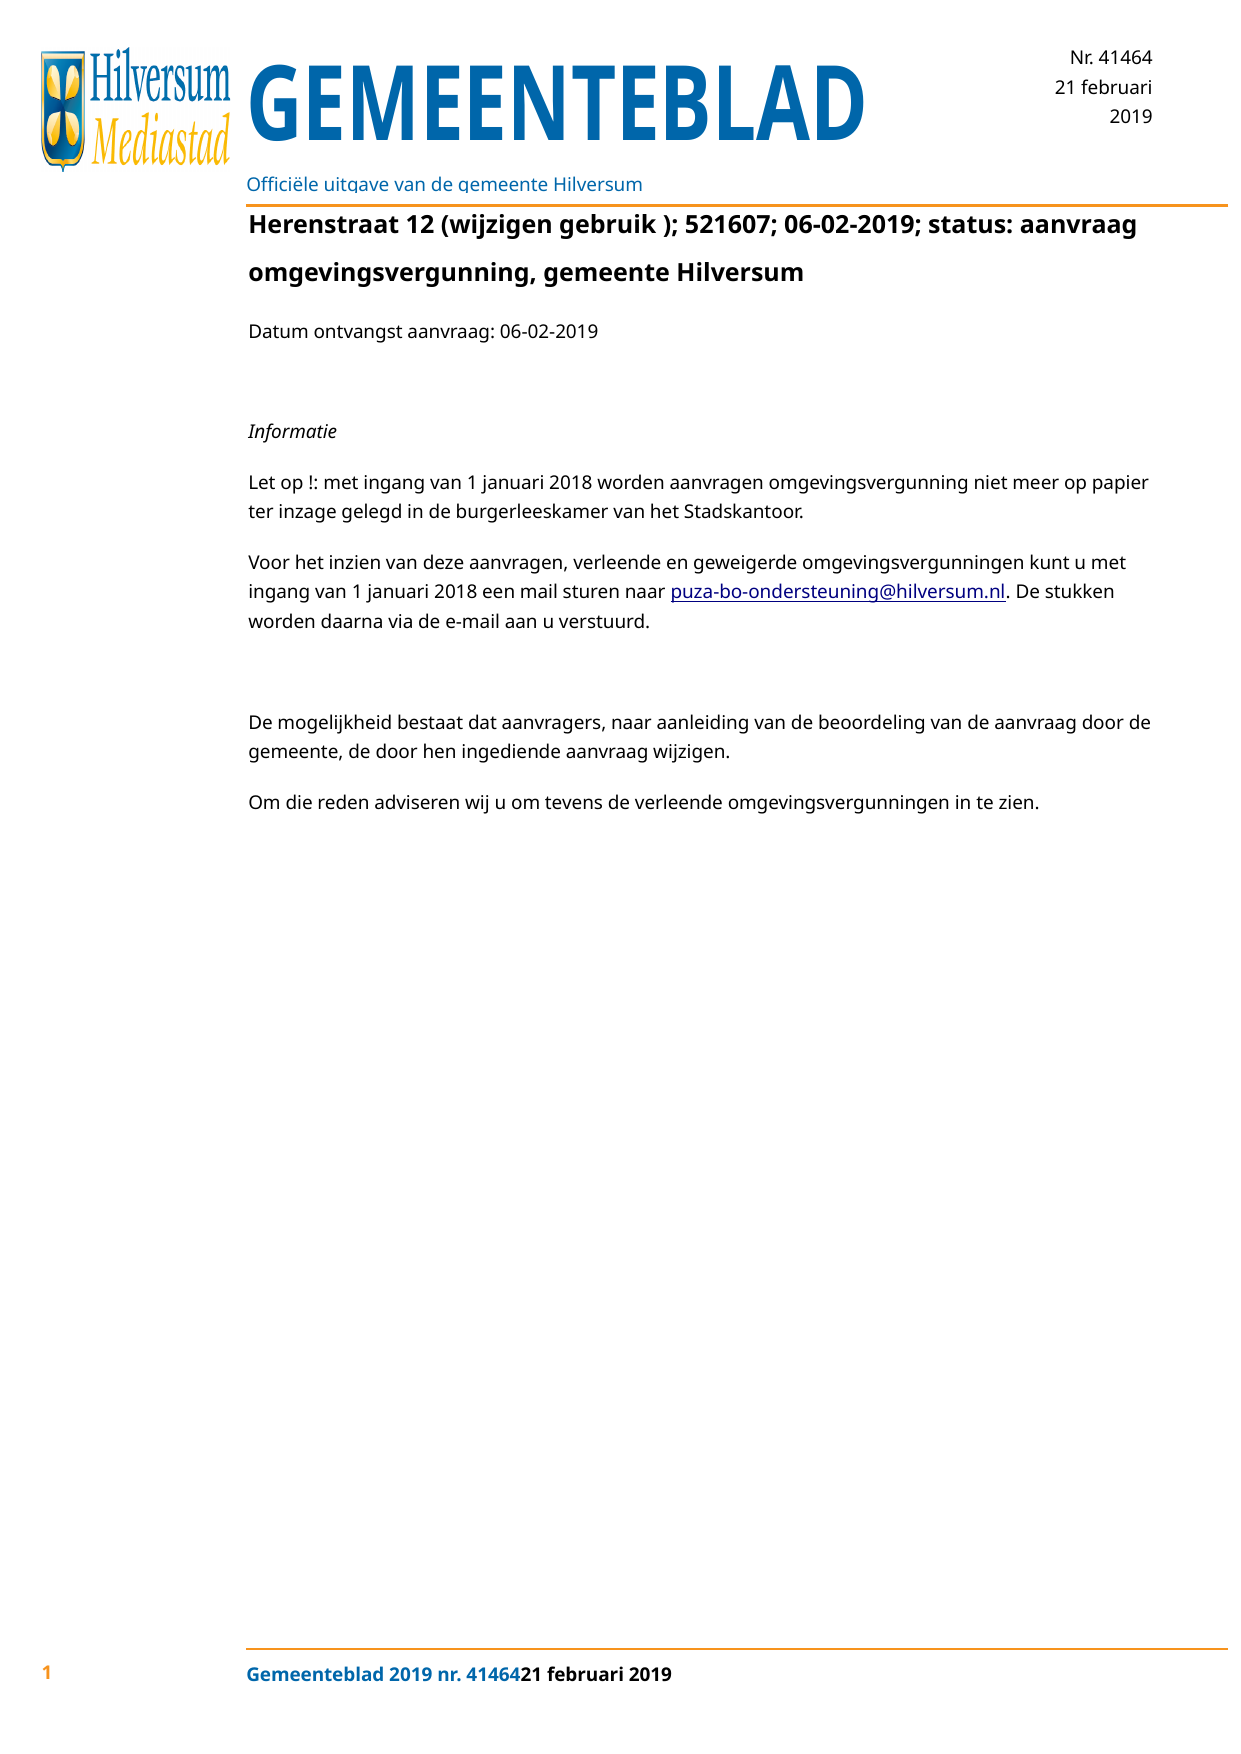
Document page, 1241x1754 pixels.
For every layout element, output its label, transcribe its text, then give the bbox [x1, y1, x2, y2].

text De mogelijkheid bestaat dat aanvragers, naar aanleiding van de beoordeling van de aanvraag door de gemeente, de door hen ingediende aanvraag wijzigen. [248, 709, 1152, 764]
text Voor het inzien van deze aanvragen, verleende en geweigerde omgevingsvergunningen kunt u met ingang van 1 januari 2018 een mail sturen naar puza-bo-ondersteuning@hilversum.nl. De stukken worden daarna via de e-mail aan u verstuurd. [248, 549, 1152, 634]
text Datum ontvangst aanvraag: 06-02-2019 [248, 318, 1152, 344]
text Informatie [248, 419, 1152, 444]
picture [41, 47, 231, 172]
text Om die reden adviseren wij u om tevens de verleende omgevingsvergunningen in te zien. [248, 789, 1152, 815]
text Let op !: met ingang van 1 januari 2018 worden aanvragen omgevingsvergunning niet meer op papier ter inzage gelegd in de burgerleeskamer van het Stadskantoor. [248, 469, 1152, 524]
text Herenstraat 12 (wijzigen gebruik ); 521607; 06-02-2019; status: aanvraag omgevingsvergunning, gemeente Hilversum [248, 207, 1152, 288]
